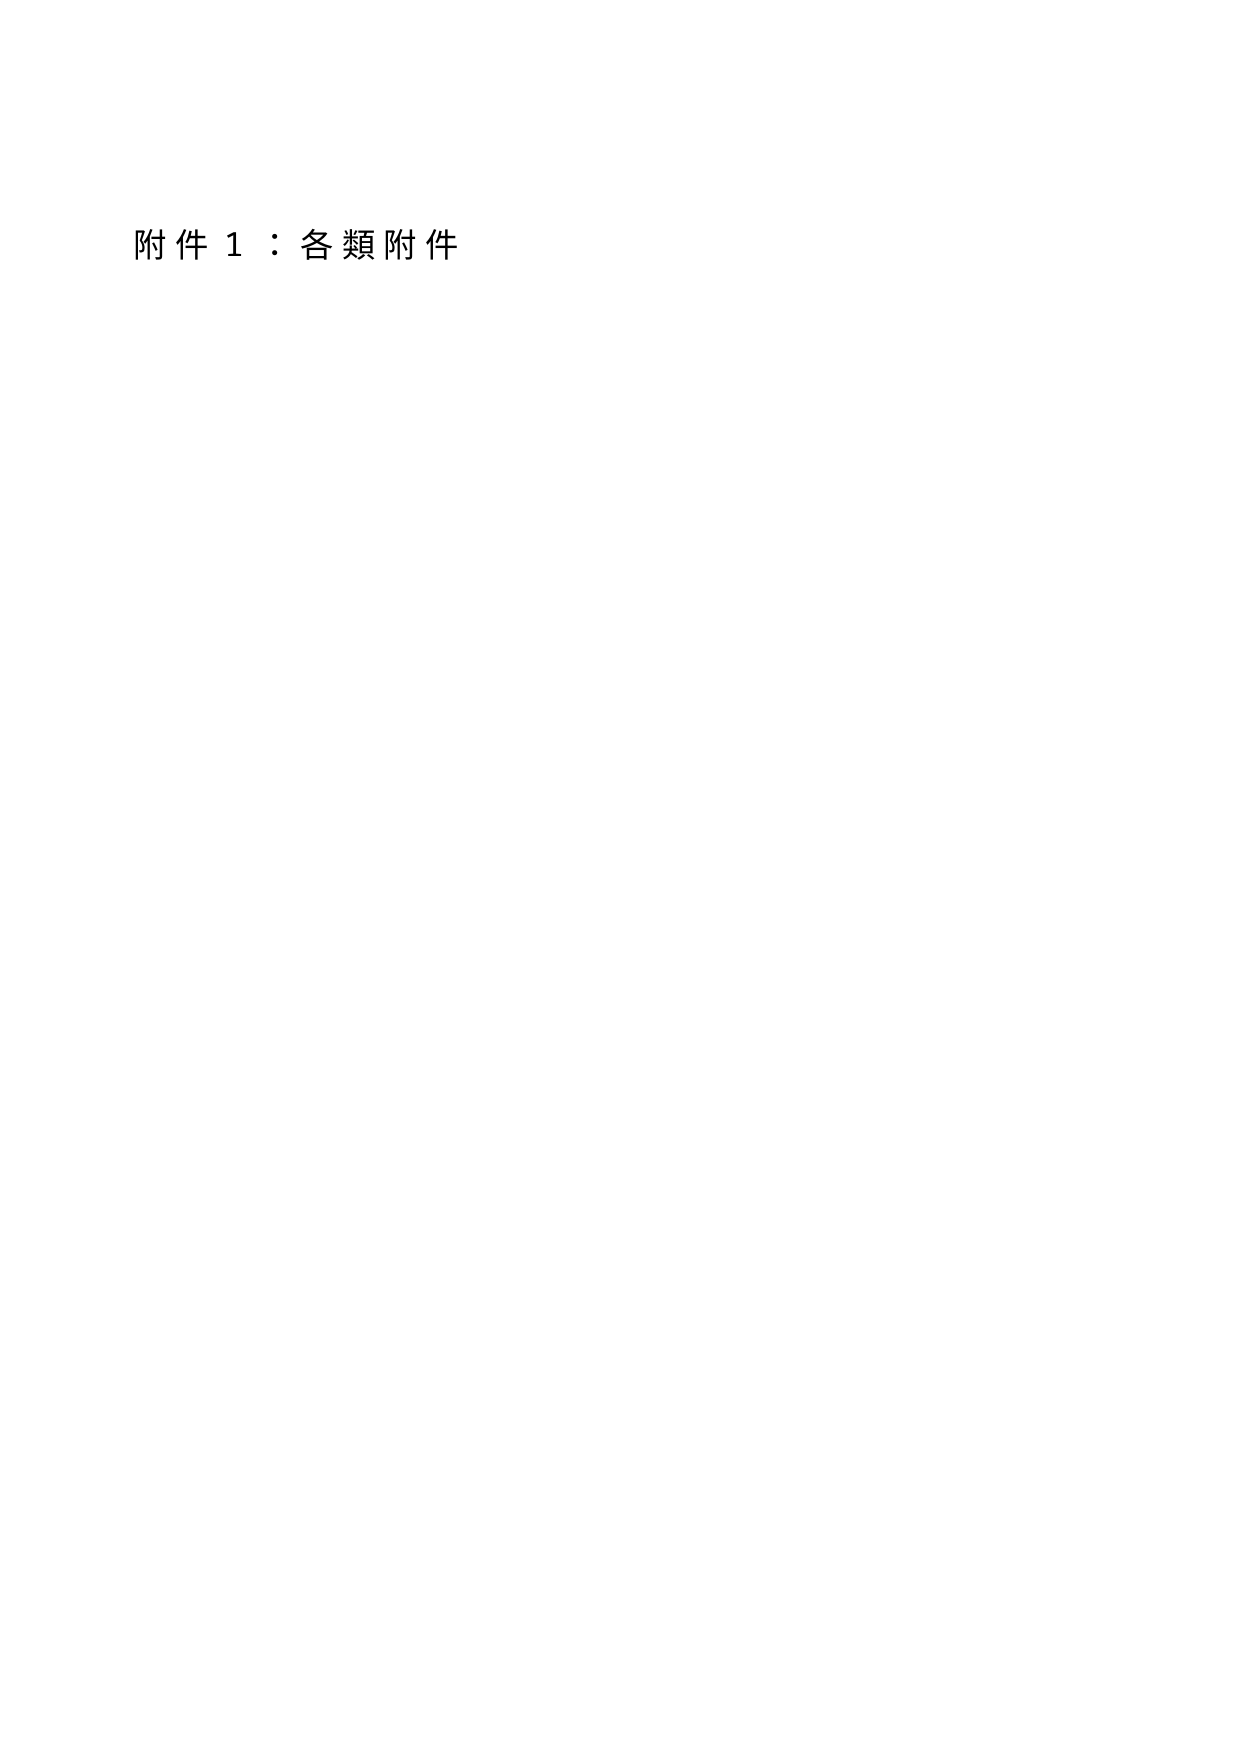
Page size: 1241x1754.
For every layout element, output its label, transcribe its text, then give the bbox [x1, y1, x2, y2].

text 附件1：各類附件 [129, 170, 1129, 295]
